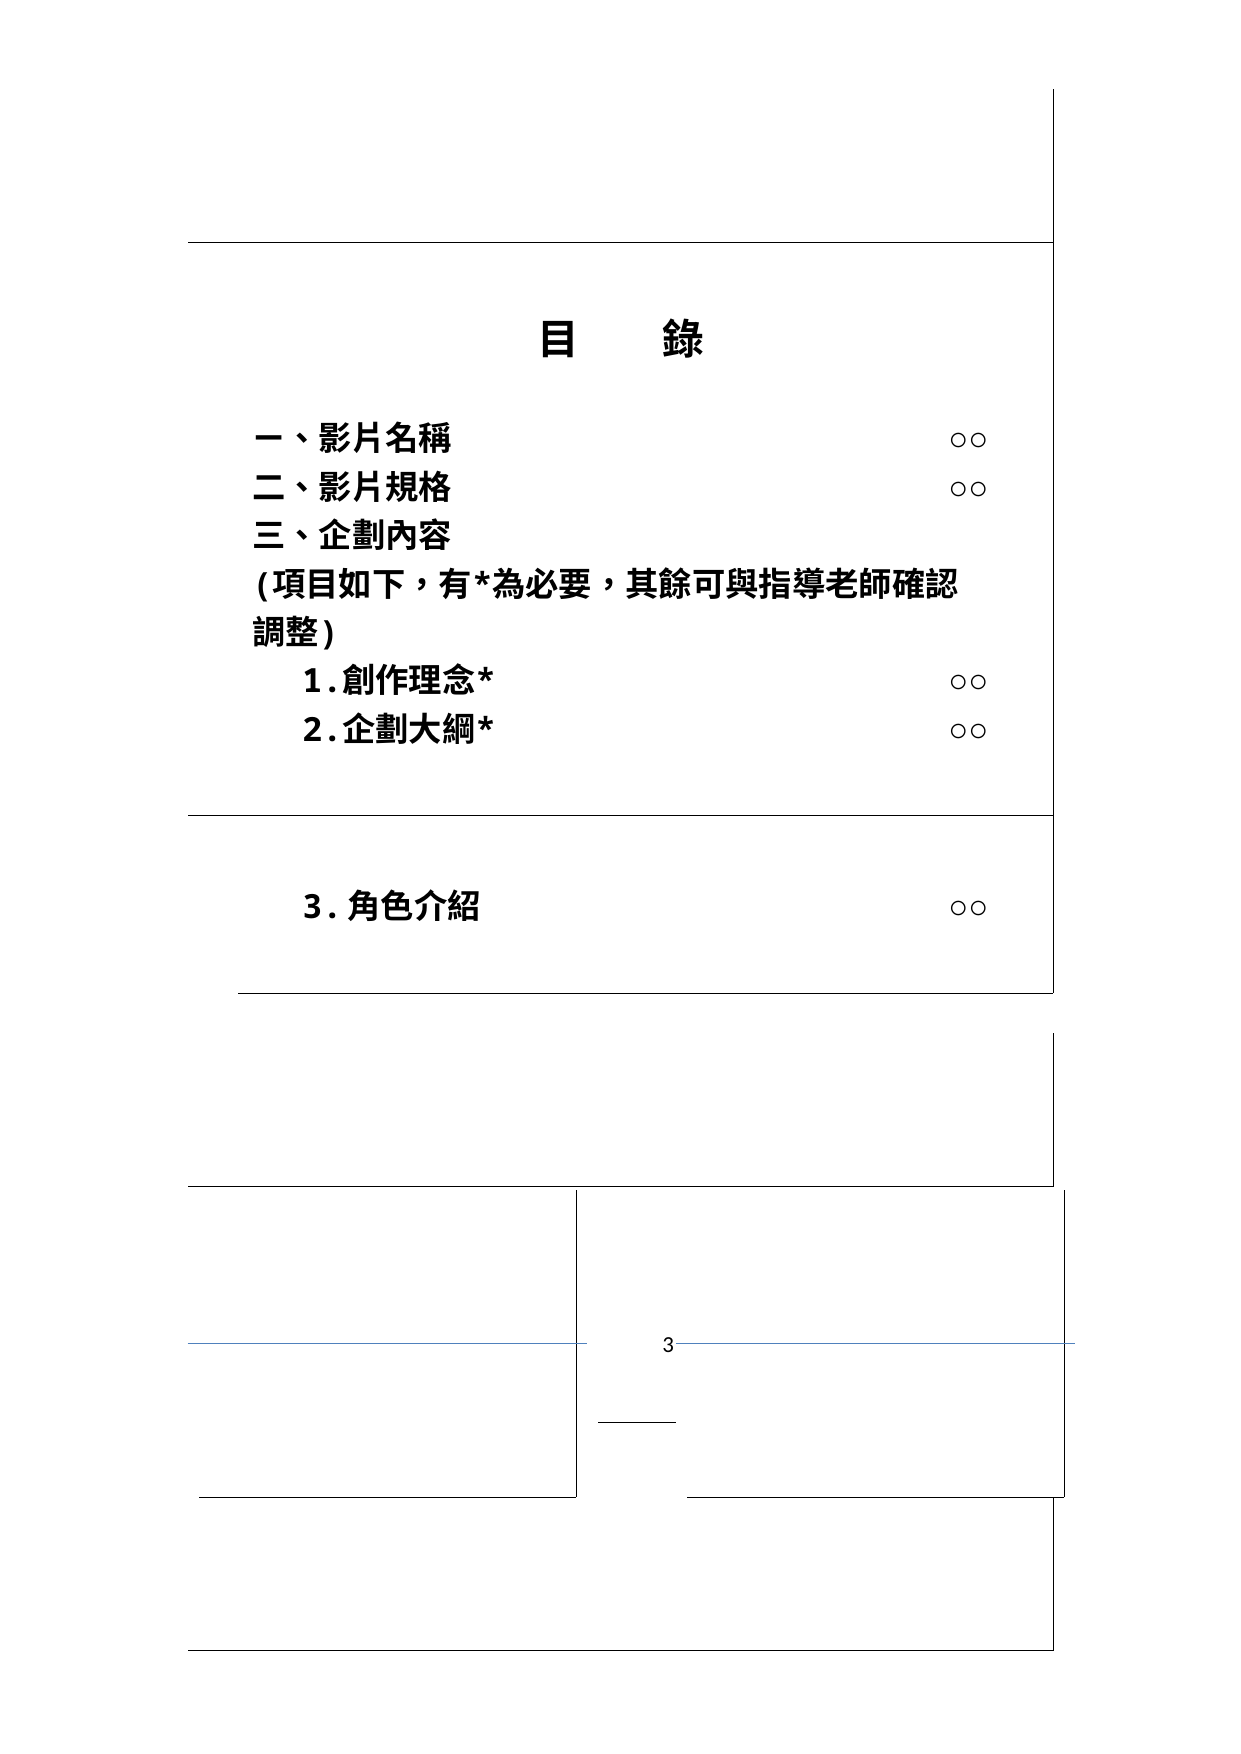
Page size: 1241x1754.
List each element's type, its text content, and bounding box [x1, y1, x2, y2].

text ㄧ、影片名稱 ○○ [187, 412, 1053, 461]
text 3. 角色介紹 ○○ [237, 816, 1053, 993]
text 1.創作理念* ○○ [187, 654, 1053, 703]
text 二、影片規格 ○○ [187, 461, 1053, 509]
text (項目如下，有*為必要，其餘可與指導老師確認調整) [187, 557, 1053, 654]
text 三、企劃內容 [187, 509, 1053, 557]
text 2.企劃大綱* ○○ [187, 703, 1053, 816]
text 目 錄 [187, 242, 1053, 367]
